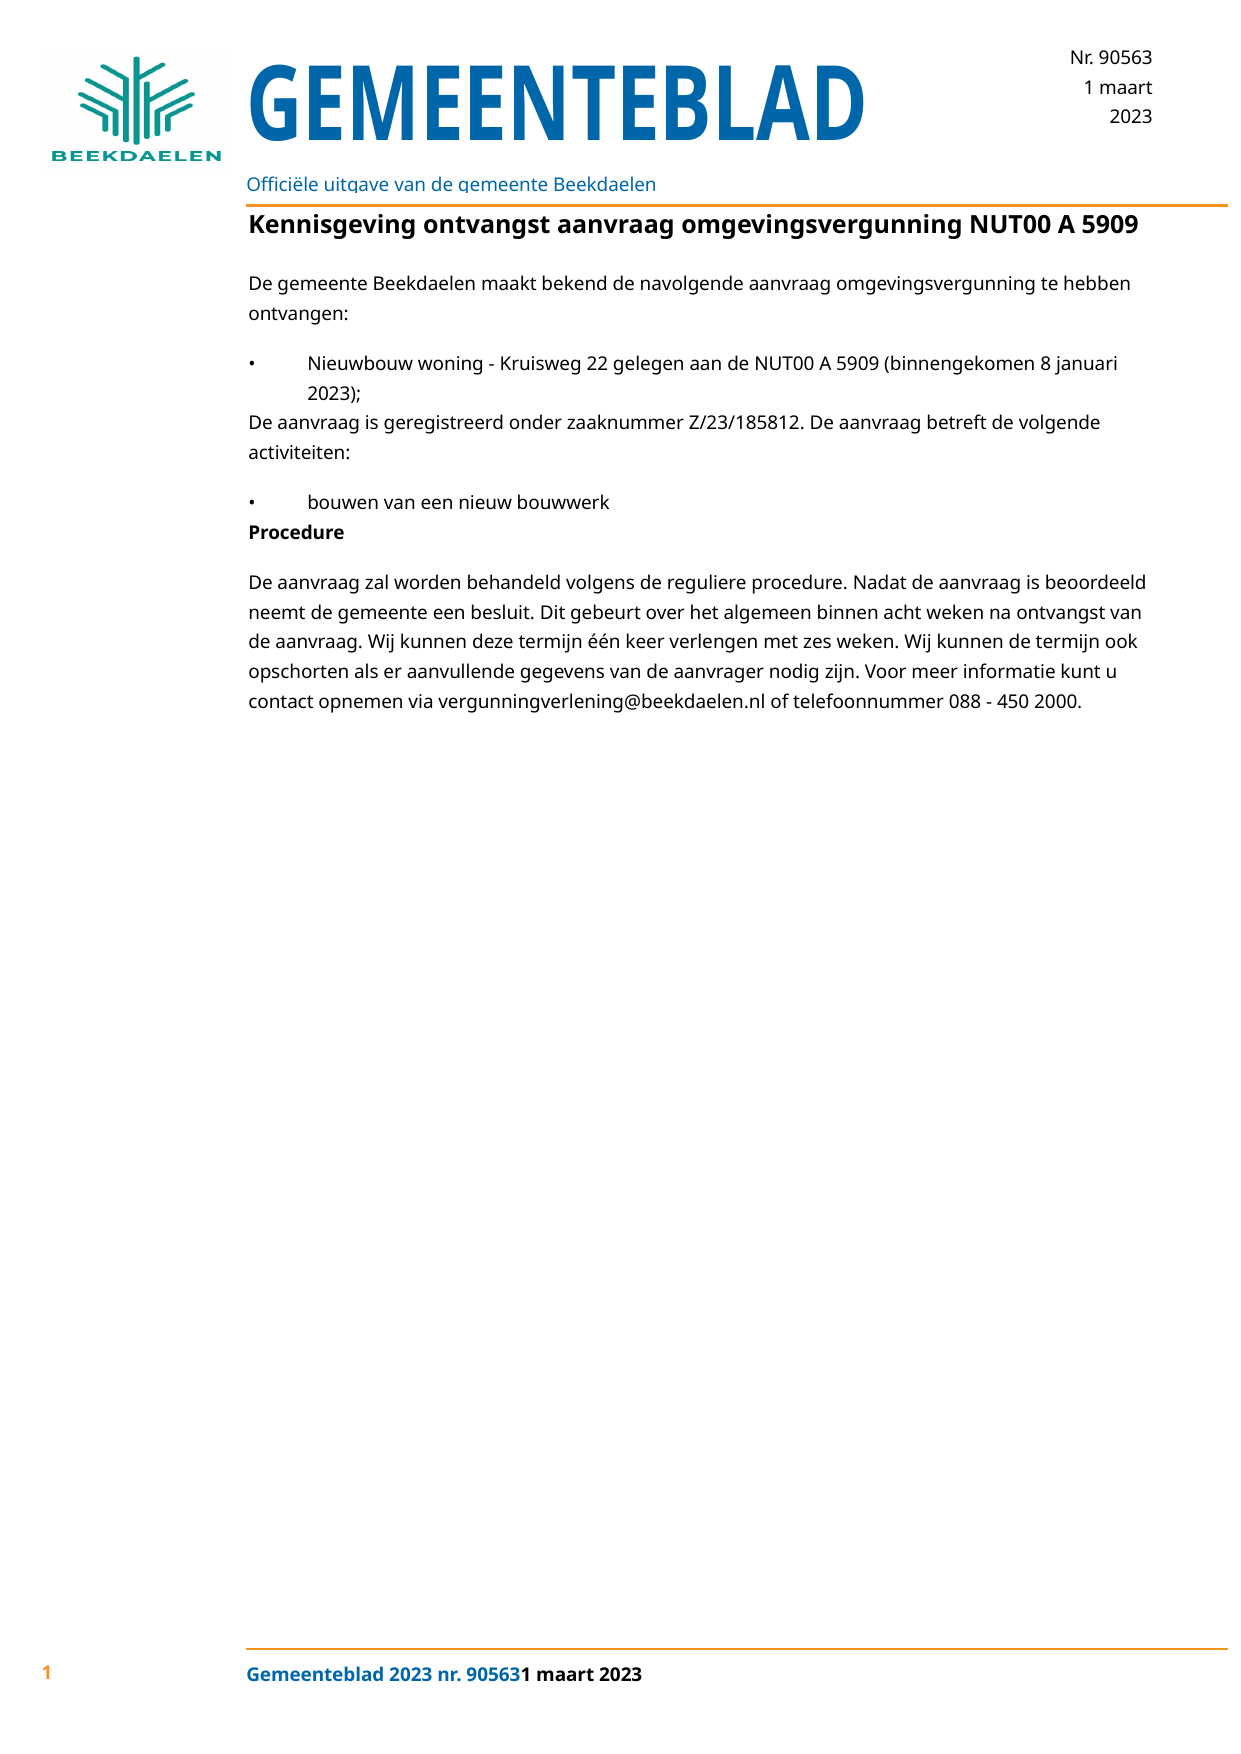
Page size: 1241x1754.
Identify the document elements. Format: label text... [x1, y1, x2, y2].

text Kennisgeving ontvangst aanvraag omgevingsvergunning NUT00 A 5909 [248, 207, 1152, 241]
text De aanvraag zal worden behandeld volgens de reguliere procedure. Nadat de aanvraag is beoordeeld neemt de gemeente een besluit. Dit gebeurt over het algemeen binnen acht weken na ontvangst van de aanvraag. Wij kunnen deze termijn één keer verlengen met zes weken. Wij kunnen de termijn ook opschorten als er aanvullende gegevens van de aanvrager nodig zijn. Voor meer informatie kunt u contact opnemen via vergunningverlening@beekdaelen.nl of telefoonnummer 088 - 450 2000. [248, 569, 1152, 713]
picture [41, 47, 231, 172]
list Nieuwbouw woning - Kruisweg 22 gelegen aan de NUT00 A 5909 (binnengekomen 8 januari 2023); [248, 350, 1152, 406]
list bouwen van een nieuw bouwwerk [248, 489, 1152, 515]
text De gemeente Beekdaelen maakt bekend de navolgende aanvraag omgevingsvergunning te hebben ontvangen: [248, 270, 1152, 326]
text De aanvraag is geregistreerd onder zaaknummer Z/23/185812. De aanvraag betreft de volgende activiteiten: [248, 409, 1152, 465]
text Procedure [248, 519, 1152, 545]
